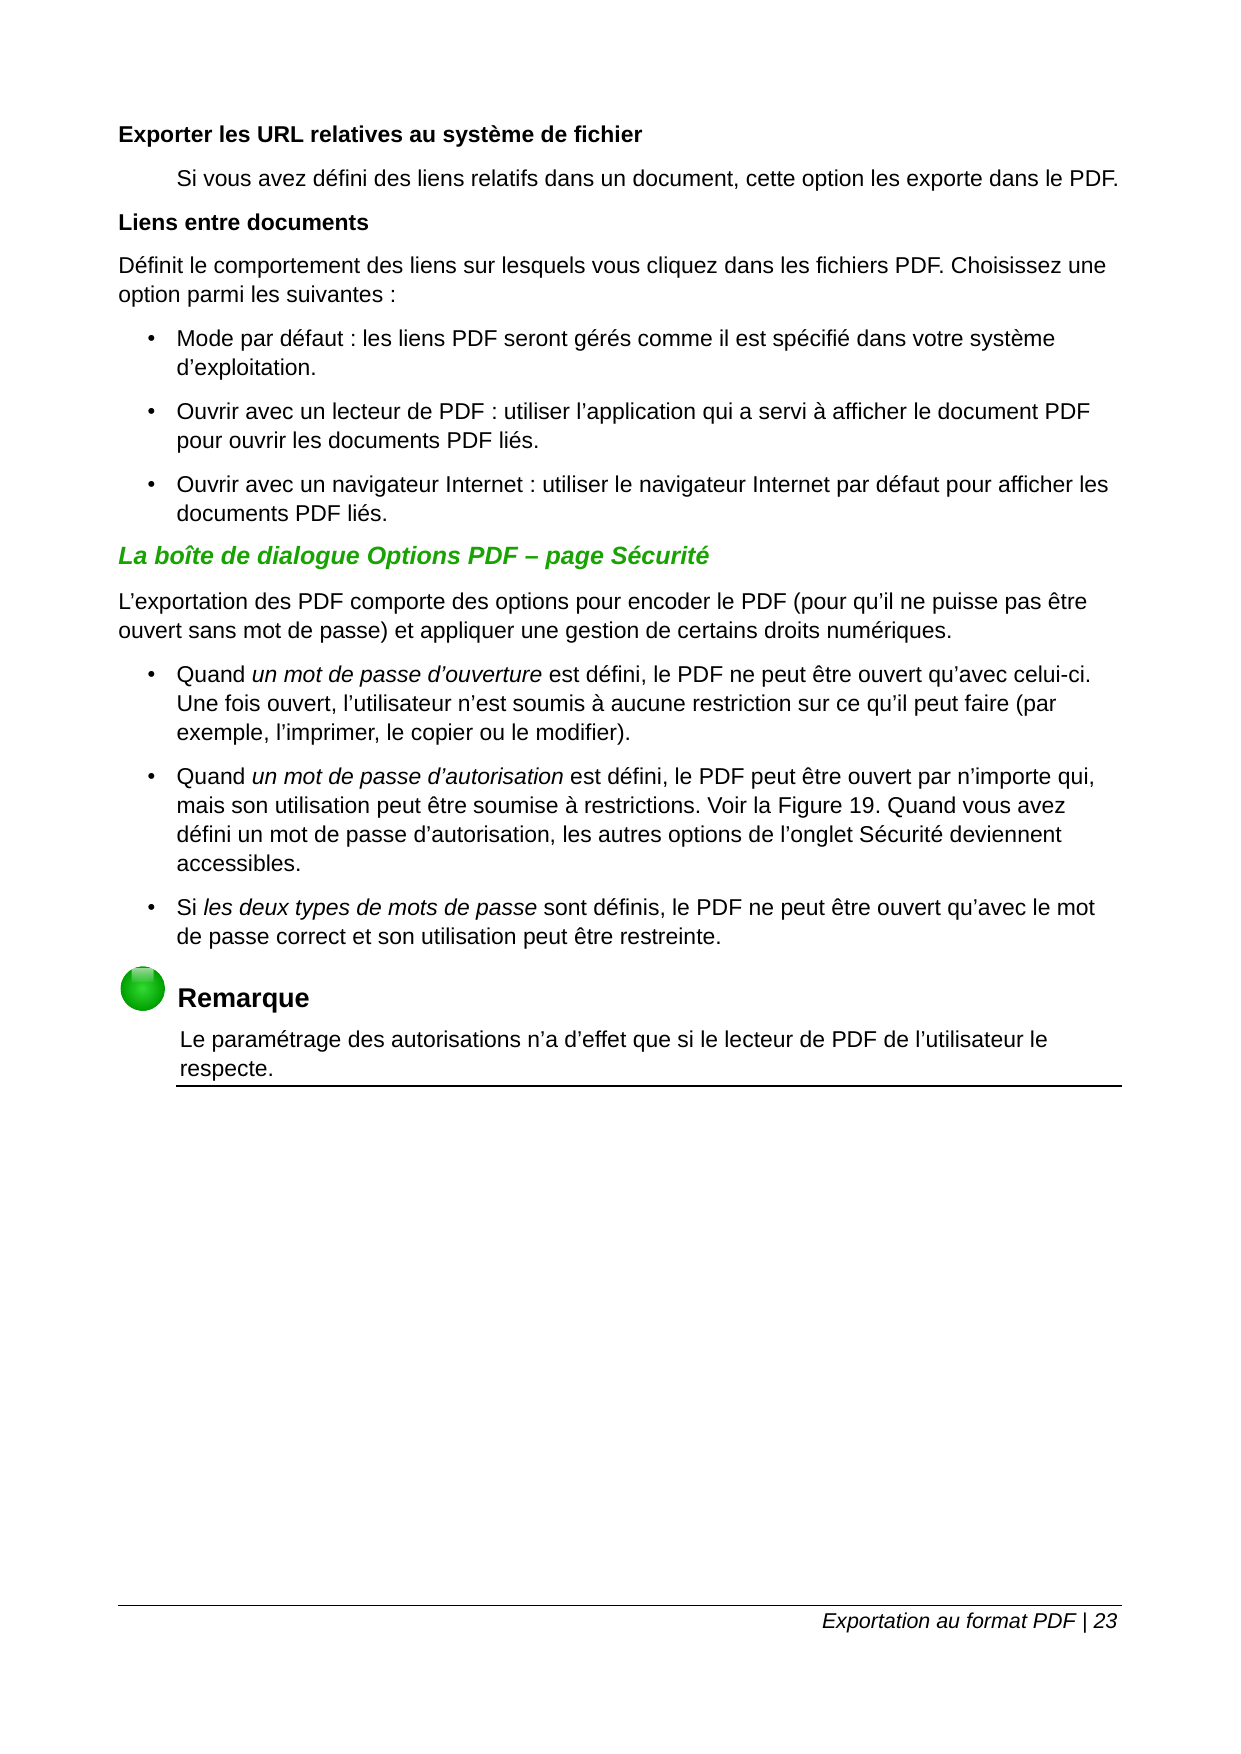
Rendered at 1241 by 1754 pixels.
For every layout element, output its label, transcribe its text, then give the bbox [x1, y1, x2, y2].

list Mode par défaut : les liens PDF seront gérés comme il est spécifié dans votre système d’exploitation. [147, 322, 1122, 381]
text Le paramétrage des autorisations n’a d’effet que si le lecteur de PDF de l’utilisateur le respecte. [176, 1021, 1122, 1085]
text Définit le comportement des liens sur lesquels vous cliquez dans les fichiers PDF. Choisissez une option parmi les suivantes : [118, 249, 1122, 308]
list Si les deux types de mots de passe sont définis, le PDF ne peut être ouvert qu’avec le mot de passe correct et son utilisation peut être restreinte. [147, 891, 1122, 949]
list Ouvrir avec un lecteur de PDF : utiliser l’application qui a servi à afficher le document PDF pour ouvrir les documents PDF liés. [147, 395, 1122, 453]
subtitle La boîte de dialogue Options PDF – page Sécurité [118, 541, 1122, 570]
text Liens entre documents [118, 206, 1122, 235]
text Exporter les URL relatives au système de fichier [118, 118, 1122, 147]
list Quand un mot de passe d’ouverture est défini, le PDF ne peut être ouvert qu’avec celui-ci. Une fois ouvert, l’utilisateur n’est soumis à aucune restriction sur ce qu’il peut faire (par exemple, l’imprimer, le copier ou le modifier). [147, 658, 1122, 745]
text Si vous avez défini des liens relatifs dans un document, cette option les exporte dans le PDF. [176, 162, 1122, 191]
text L’exportation des PDF comporte des options pour encoder le PDF (pour qu’il ne puisse pas être ouvert sans mot de passe) et appliquer une gestion de certains droits numériques. [118, 585, 1122, 643]
list Ouvrir avec un navigateur Internet : utiliser le navigateur Internet par défaut pour afficher les documents PDF liés. [147, 468, 1122, 526]
subtitle Remarque [118, 964, 1122, 1013]
list Quand un mot de passe d’autorisation est défini, le PDF peut être ouvert par n’importe qui, mais son utilisation peut être soumise à restrictions. Voir la Figure 19. Quand vous avez défini un mot de passe d’autorisation, les autres options de l’onglet Sécurité deviennent accessibles. [147, 760, 1122, 876]
